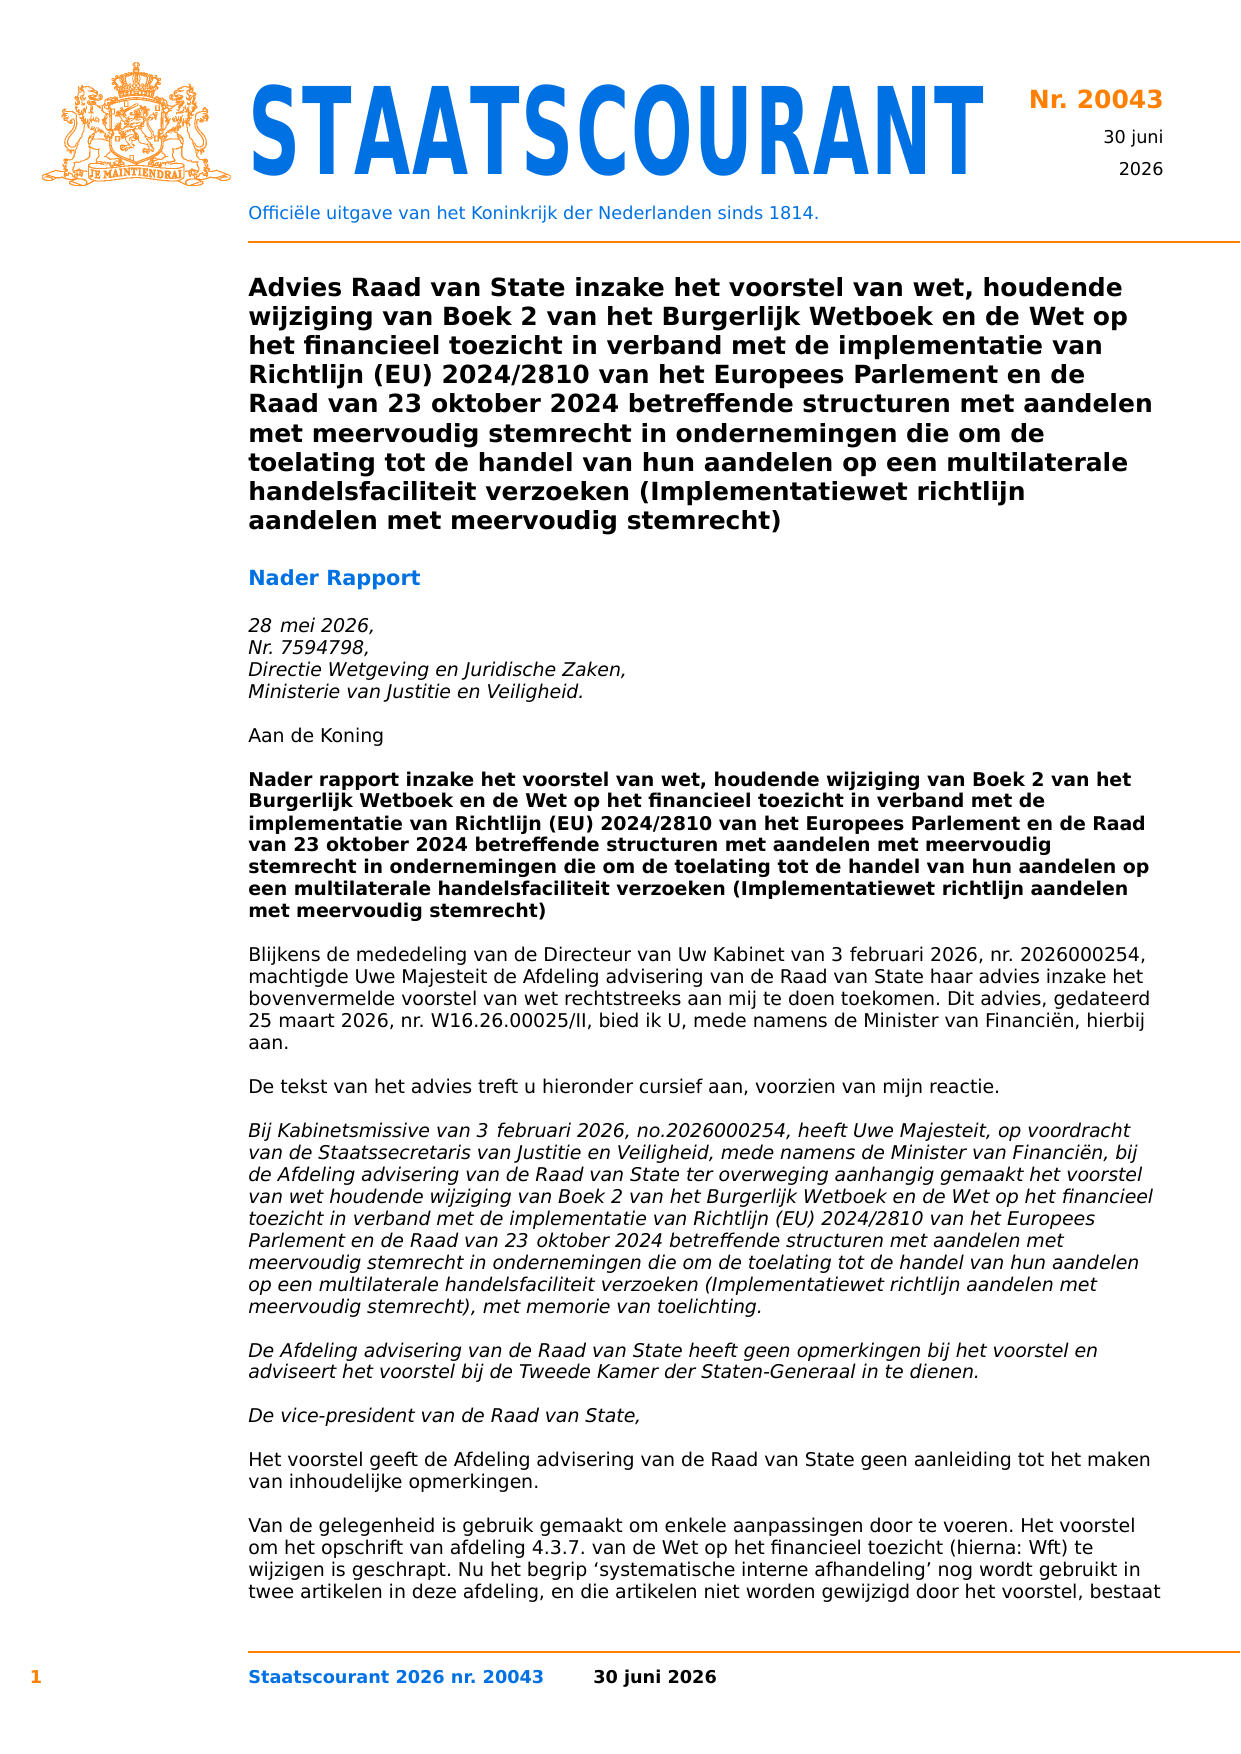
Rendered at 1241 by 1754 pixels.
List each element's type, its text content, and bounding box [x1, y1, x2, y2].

text Ministerie van Justitie en Veiligheid. [248, 681, 1163, 703]
text 28 mei 2026, [248, 615, 1163, 637]
text Aan de Koning [248, 724, 1163, 747]
text Blijkens de mededeling van de Directeur van Uw Kabinet van 3 februari 2026, nr. 2026000254, machtigde Uwe Majesteit de Afdeling advisering van de Raad van State haar advies inzake het bovenvermelde voorstel van wet rechtstreeks aan mij te doen toekomen. Dit advies, gedateerd 25 maart 2026, nr. W16.26.00025/II, bied ik U, mede namens de Minister van Financiën, hierbij aan. [248, 944, 1163, 1054]
text Nader rapport inzake het voorstel van wet, houdende wijziging van Boek 2 van het Burgerlijk Wetboek en de Wet op het financieel toezicht in verband met de implementatie van Richtlijn (EU) 2024/2810 van het Europees Parlement en de Raad van 23 oktober 2024 betreffende structuren met aandelen met meervoudig stemrecht in ondernemingen die om de toelating tot de handel van hun aandelen op een multilaterale handelsfaciliteit verzoeken (Implementatiewet richtlijn aandelen met meervoudig stemrecht) [248, 768, 1163, 922]
text Van de gelegenheid is gebruik gemaakt om enkele aanpassingen door te voeren. Het voorstel om het opschrift van afdeling 4.3.7. van de Wet op het financieel toezicht (hierna: Wft) te wijzigen is geschrapt. Nu het begrip ‘systematische interne afhandeling’ nog wordt gebruikt in twee artikelen in deze afdeling, en die artikelen niet worden gewijzigd door het voorstel, bestaat [248, 1515, 1163, 1603]
subtitle Nader Rapport [248, 566, 1163, 590]
table_cell 30 juni [998, 121, 1240, 153]
table_cell Officiële uitgave van het Koninkrijk der Nederlanden sinds 1814. [248, 203, 1240, 241]
subtitle Advies Raad van State inzake het voorstel van wet, houdende wijziging van Boek 2 van het Burgerlijk Wetboek en de Wet op het financieel toezicht in verband met de implementatie van Richtlijn (EU) 2024/2810 van het Europees Parlement en de Raad van 23 oktober 2024 betreffende structuren met aandelen met meervoudig stemrecht in ondernemingen die om de toelating tot de handel van hun aandelen op een multilaterale handelsfaciliteit verzoeken (Implementatiewet richtlijn aandelen met meervoudig stemrecht) [248, 273, 1163, 536]
text De tekst van het advies treft u hieronder cursief aan, voorzien van mijn reactie. [248, 1076, 1163, 1098]
table_header STAATSCOURANT [248, 62, 998, 203]
text Het voorstel geeft de Afdeling advisering van de Raad van State geen aanleiding tot het maken van inhoudelijke opmerkingen. [248, 1449, 1163, 1493]
text Nr. 7594798, [248, 637, 1163, 659]
table_header [25, 62, 248, 241]
text Bij Kabinetsmissive van 3 februari 2026, no.2026000254, heeft Uwe Majesteit, op voordracht van de Staatssecretaris van Justitie en Veiligheid, mede namens de Minister van Financiën, bij de Afdeling advisering van de Raad van State ter overweging aanhangig gemaakt het voorstel van wet houdende wijziging van Boek 2 van het Burgerlijk Wetboek en de Wet op het financieel toezicht in verband met de implementatie van Richtlijn (EU) 2024/2810 van het Europees Parlement en de Raad van 23 oktober 2024 betreffende structuren met aandelen met meervoudig stemrecht in ondernemingen die om de toelating tot de handel van hun aandelen op een multilaterale handelsfaciliteit verzoeken (Implementatiewet richtlijn aandelen met meervoudig stemrecht), met memorie van toelichting. [248, 1120, 1163, 1318]
text Directie Wetgeving en Juridische Zaken, [248, 659, 1163, 681]
picture [41, 62, 231, 186]
text De vice-president van de Raad van State, [248, 1405, 1163, 1427]
table_header Nr. 20043 [998, 62, 1240, 121]
text De Afdeling advisering van de Raad van State heeft geen opmerkingen bij het voorstel en adviseert het voorstel bij de Tweede Kamer der Staten-Generaal in te dienen. [248, 1339, 1163, 1383]
table_cell 2026 [998, 153, 1240, 203]
